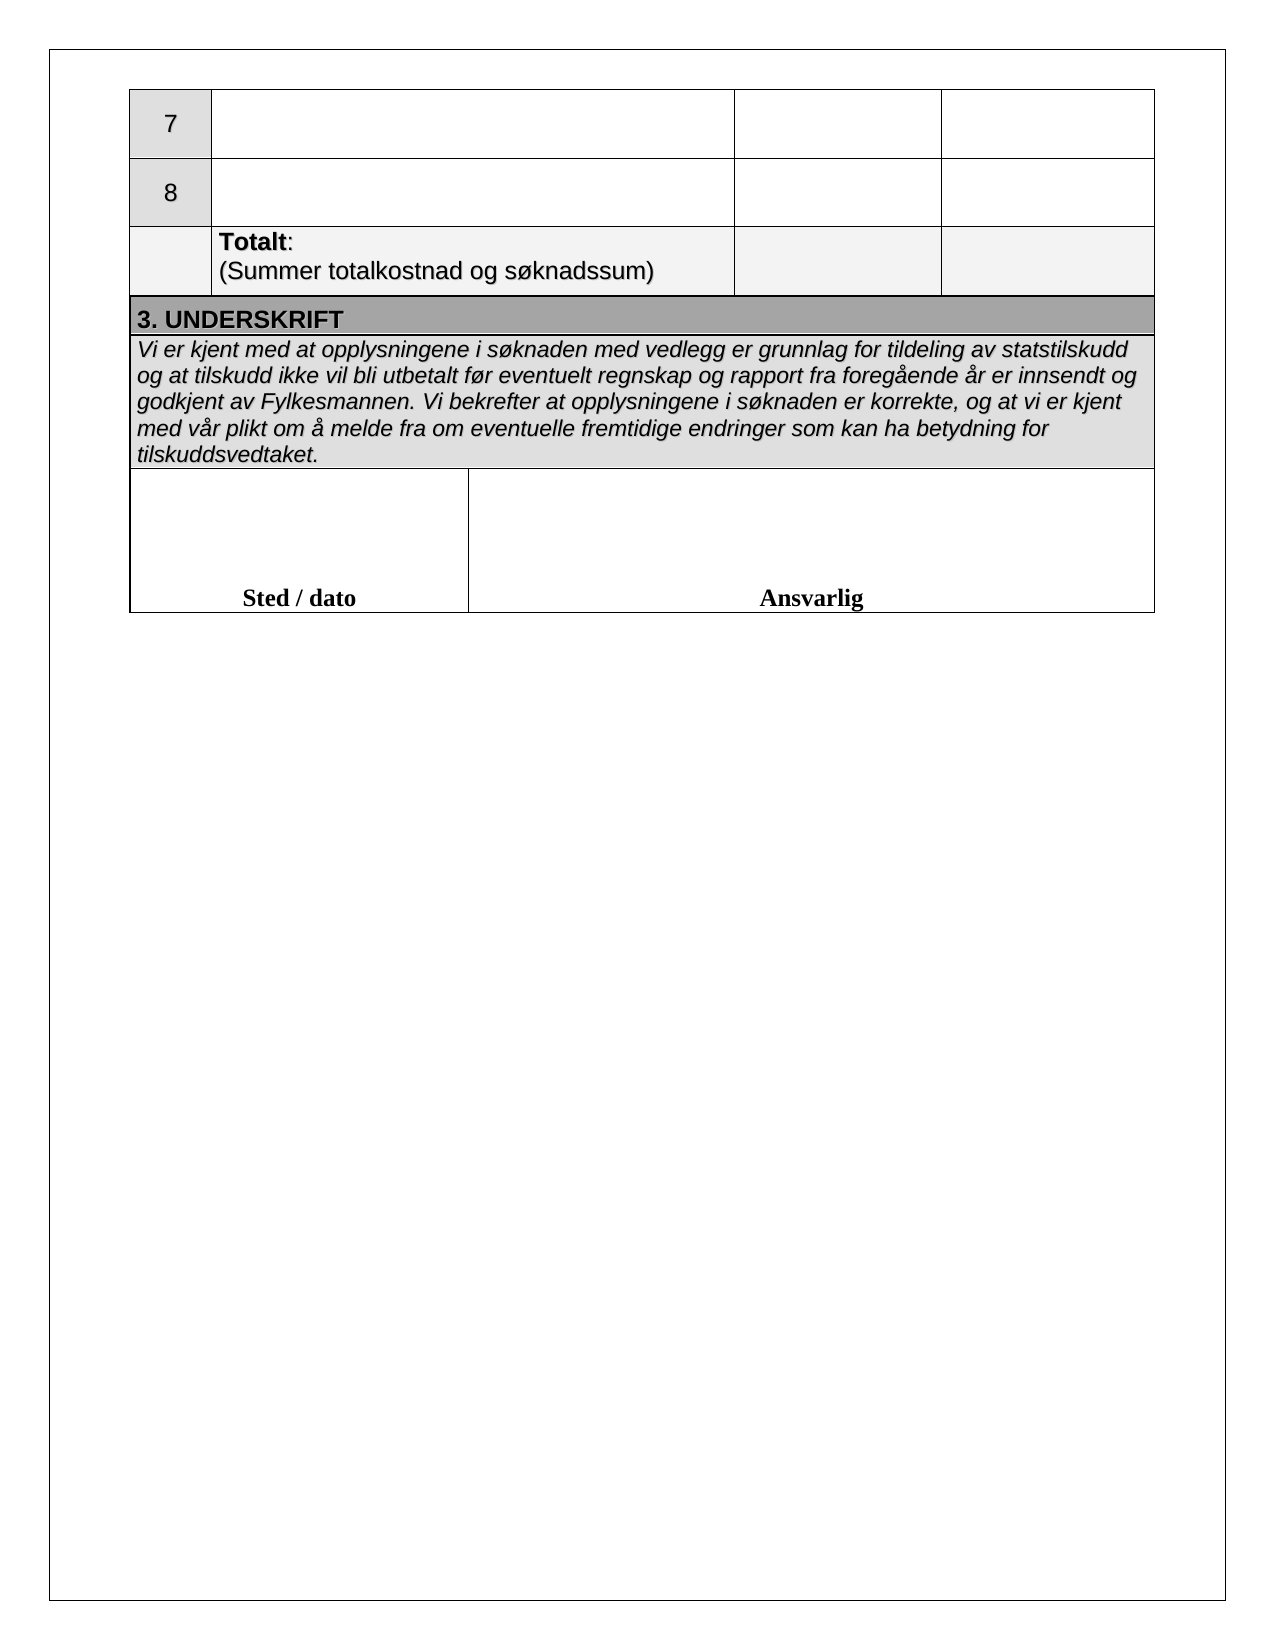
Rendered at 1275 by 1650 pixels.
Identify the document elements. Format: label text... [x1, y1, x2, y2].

table_cell 8 [130, 159, 211, 226]
table_cell [212, 90, 734, 157]
table_cell [735, 90, 941, 157]
table_cell Vi er kjent med at opplysningene i søknaden med vedlegg er grunnlag for tildeling av statstilskudd og at tilskudd ikke vil bli utbetalt før eventuelt regnskap og rapport fra foregående år er innsendt og godkjent av Fylkesmannen. Vi bekrefter at opplysningene i søknaden er korrekte, og at vi er kjent med vår plikt om å melde fra om eventuelle fremtidige endringer som kan ha betydning for tilskuddsvedtaket. [131, 336, 1154, 467]
table_cell [212, 159, 734, 226]
table_cell [130, 227, 211, 295]
table_cell 3. UNDERSKRIFT [131, 297, 1154, 333]
table_cell Totalt: (Summer totalkostnad og søknadssum) [212, 227, 734, 295]
table_cell [942, 227, 1154, 295]
table_cell 7 [130, 90, 211, 157]
table_cell [735, 227, 941, 295]
table_cell [942, 159, 1154, 226]
table_cell Sted / dato [131, 469, 468, 612]
table_cell [735, 159, 941, 226]
table_cell Ansvarlig [469, 469, 1154, 612]
table_cell [942, 90, 1154, 157]
